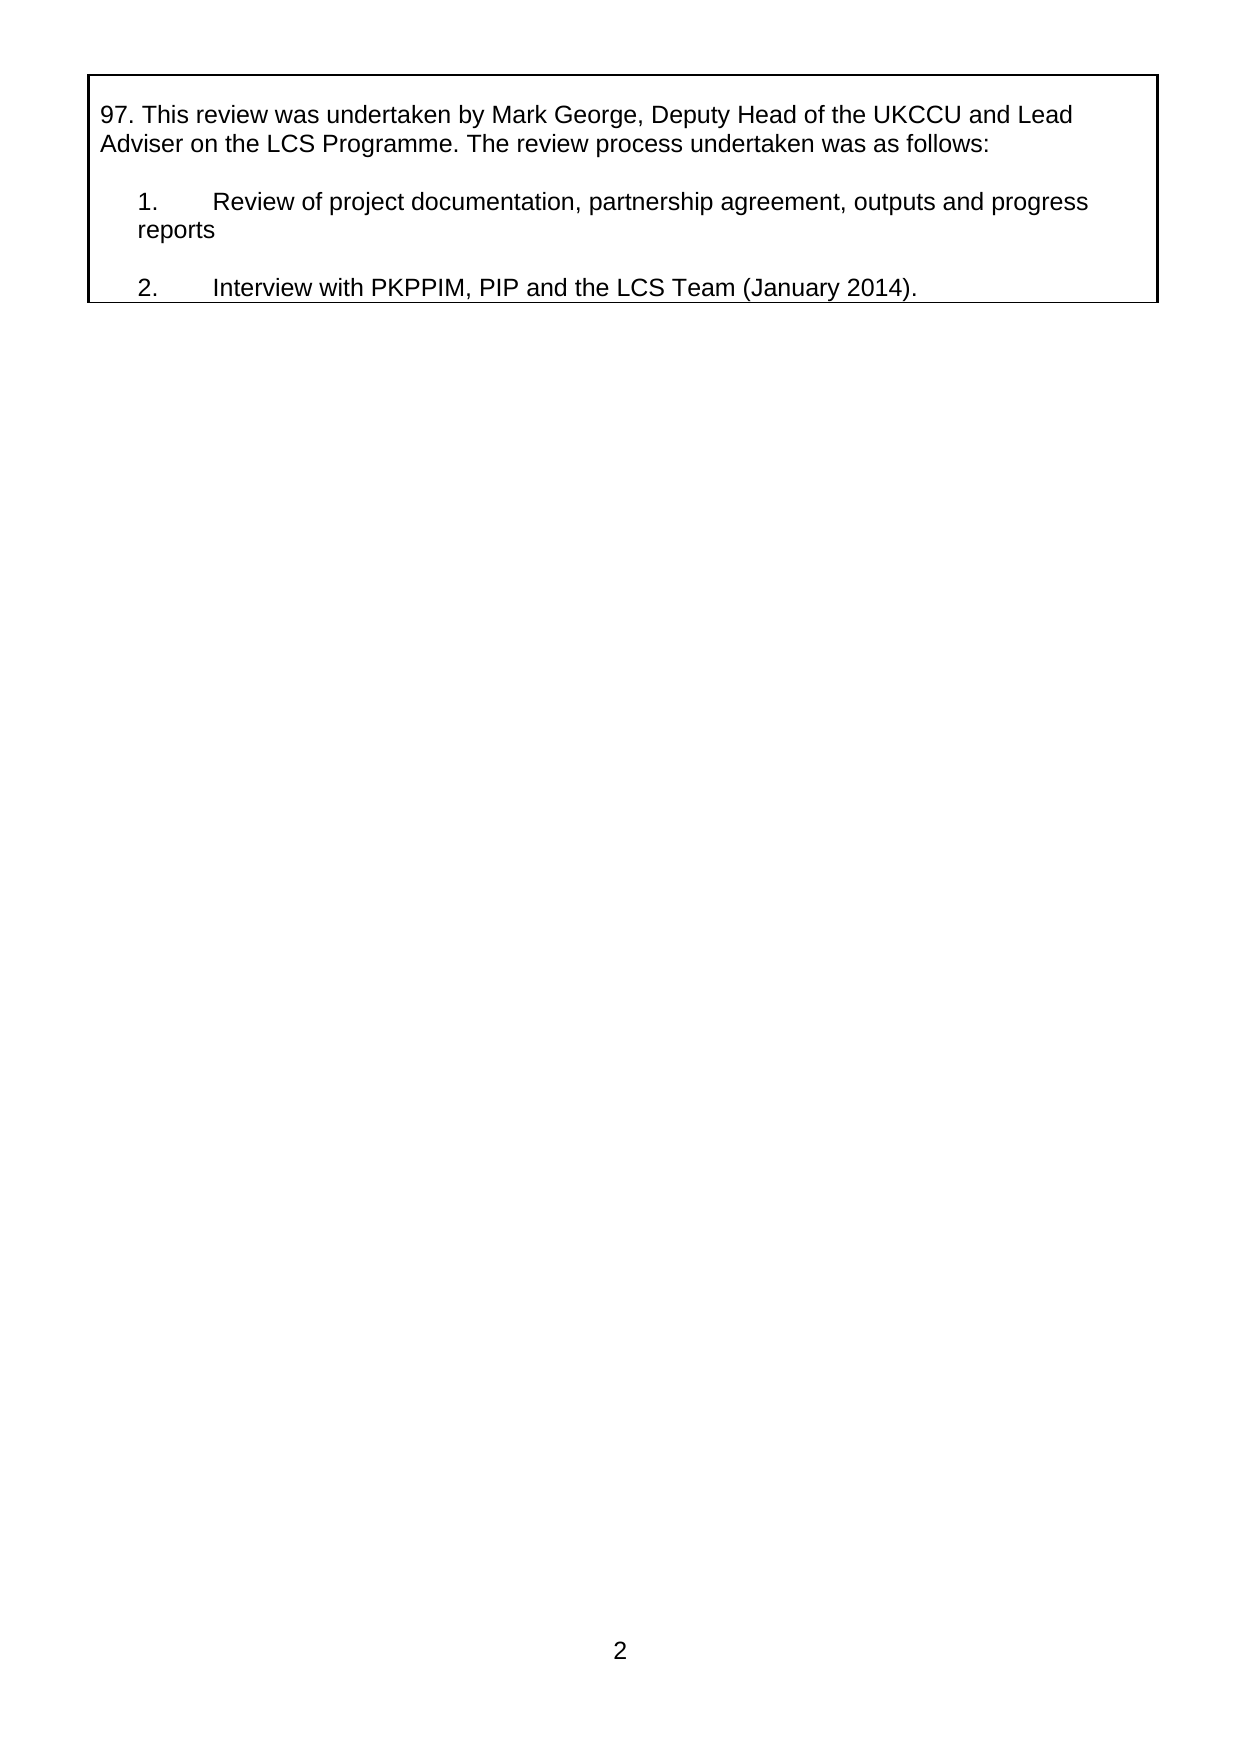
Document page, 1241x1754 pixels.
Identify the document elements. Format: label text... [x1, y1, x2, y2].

table_cell 97. This review was undertaken by Mark George, Deputy Head of the UKCCU and Lead Adviser on the LCS Programme. The review process undertaken was as follows: 1. Review of project documentation, partnership agreement, outputs and progress reports 2. Interview with PKPPIM, PIP and the LCS Team (January 2014). [90, 76, 1156, 301]
